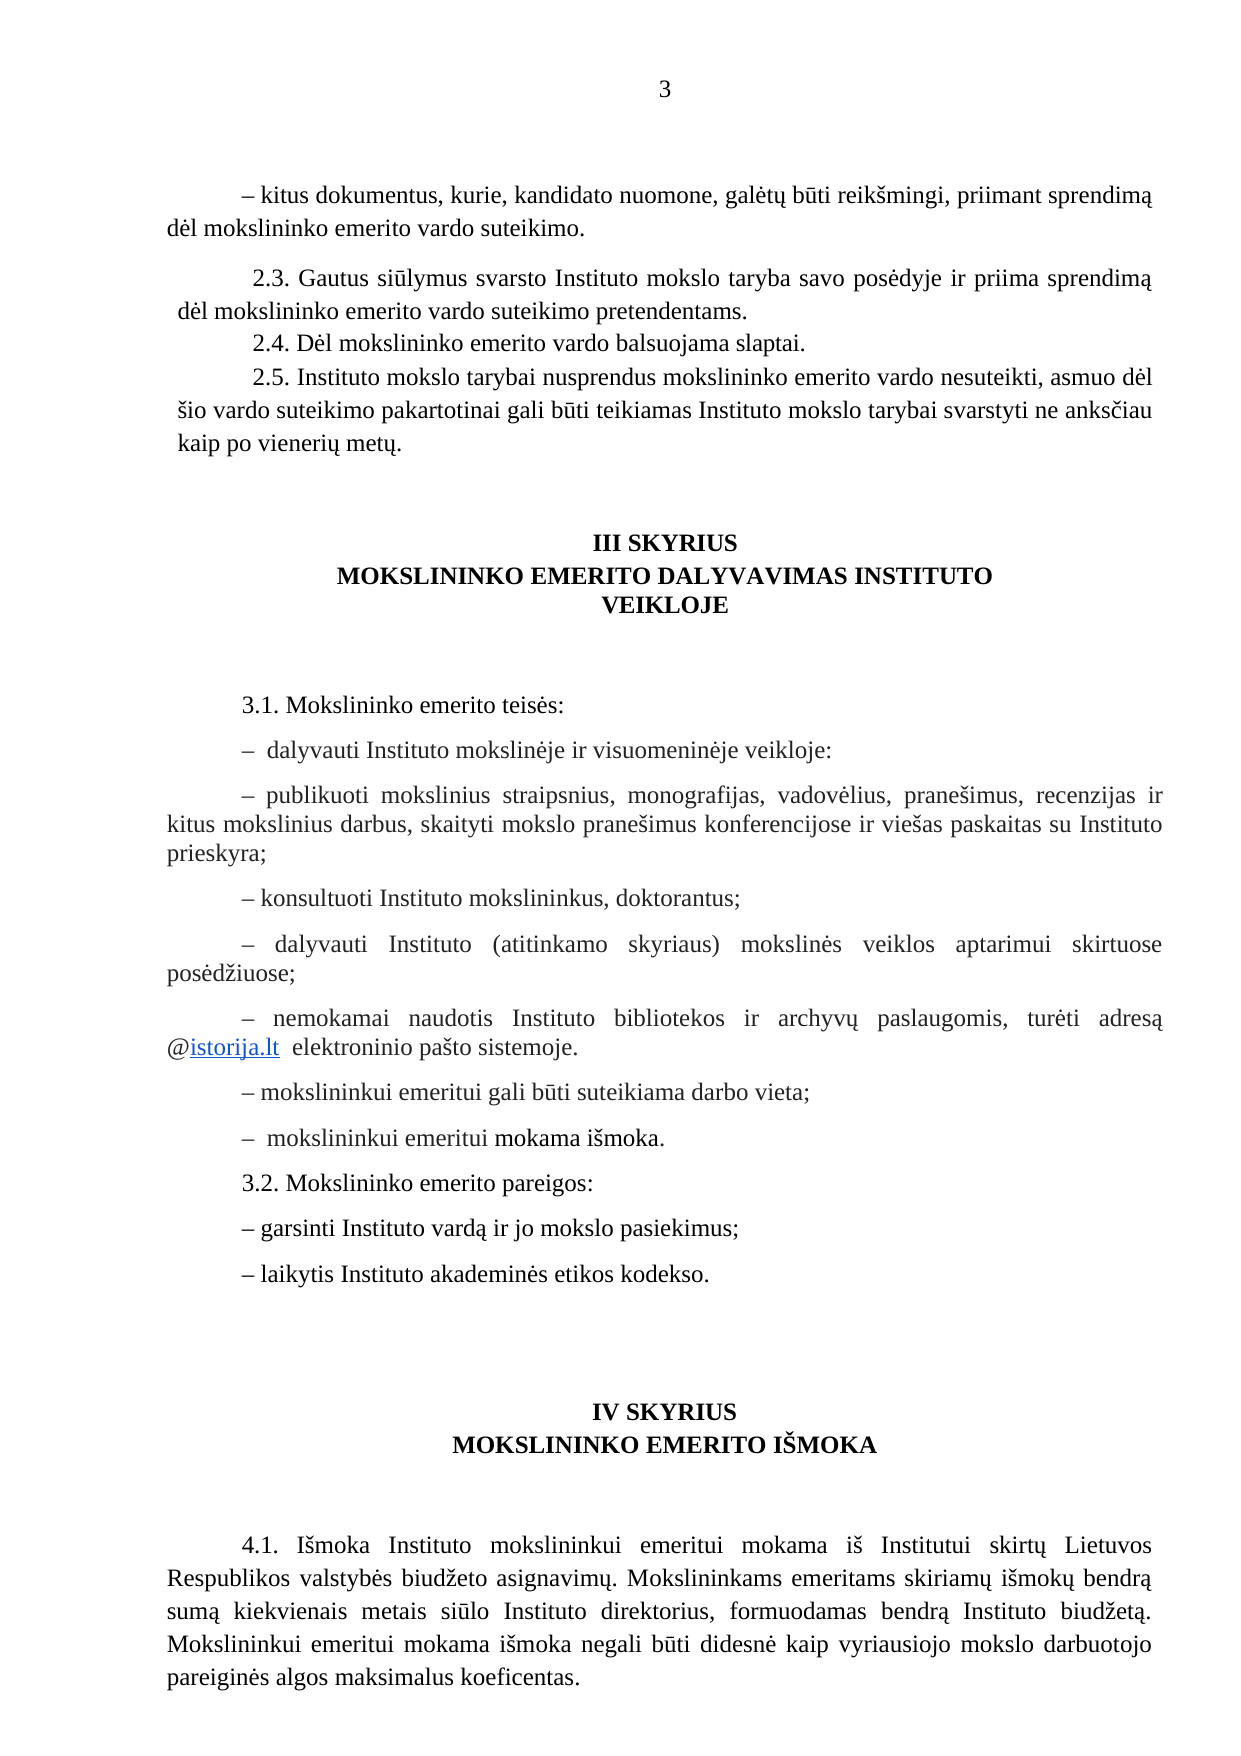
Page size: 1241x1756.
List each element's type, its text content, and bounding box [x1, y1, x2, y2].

text – mokslininkui emeritui mokama išmoka. [167, 1123, 1163, 1151]
list Instituto mokslo tarybai nusprendus mokslininko emerito vardo nesuteikti, asmuo dėl šio vardo suteikimo pakartotinai gali būti teikiamas Instituto mokslo tarybai svarstyti ne anksčiau kaip po vienerių metų. [177, 362, 1153, 457]
text – mokslininkui emeritui gali būti suteikiama darbo vieta; [167, 1077, 1163, 1106]
text MOKSLININKO EMERITO DALYVAVIMAS INSTITUTO VEIKLOJE [270, 561, 1059, 618]
list Išmoka Instituto mokslininkui emeritui mokama iš Institutui skirtų Lietuvos Respublikos valstybės biudžeto asignavimų. Mokslininkams emeritams skiriamų išmokų bendrą sumą kiekvienais metais siūlo Instituto direktorius, formuodamas bendrą Instituto biudžetą. Mokslininkui emeritui mokama išmoka negali būti didesnė kaip vyriausiojo mokslo darbuotojo pareiginės algos maksimalus koeficentas. [167, 1530, 1153, 1691]
list Gautus siūlymus svarsto Instituto mokslo taryba savo posėdyje ir priima sprendimą dėl mokslininko emerito vardo suteikimo pretendentams. [177, 263, 1152, 325]
text – kitus dokumentus, kurie, kandidato nuomone, galėtų būti reikšmingi, priimant sprendimą dėl mokslininko emerito vardo suteikimo. [167, 181, 1152, 242]
text – publikuoti mokslinius straipsnius, monografijas, vadovėlius, pranešimus, recenzijas ir kitus mokslinius darbus, skaityti mokslo pranešimus konferencijose ir viešas paskaitas su Instituto prieskyra; [167, 781, 1163, 867]
text III SKYRIUS [590, 528, 739, 556]
text – garsinti Instituto vardą ir jo mokslo pasiekimus; [167, 1213, 1163, 1242]
text – laikytis Instituto akademinės etikos kodekso. [167, 1259, 1163, 1288]
text – nemokamai naudotis Instituto bibliotekos ir archyvų paslaugomis, turėti adresą @istorija.lt elektroninio pašto sistemoje. [167, 1003, 1163, 1061]
text 3.2. Mokslininko emerito pareigos: [167, 1168, 1163, 1197]
text – dalyvauti Instituto mokslinėje ir visuomeninėje veikloje: [167, 735, 1163, 764]
text 3.1. Mokslininko emerito teisės: [167, 690, 1163, 718]
text – dalyvauti Instituto (atitinkamo skyriaus) mokslinės veiklos aptarimui skirtuose posėdžiuose; [167, 929, 1163, 986]
text IV SKYRIUS MOKSLININKO EMERITO IŠMOKA [452, 1397, 922, 1459]
text – konsultuoti Instituto mokslininkus, doktorantus; [167, 883, 1163, 912]
list Dėl mokslininko emerito vardo balsuojama slaptai. [252, 329, 1163, 357]
